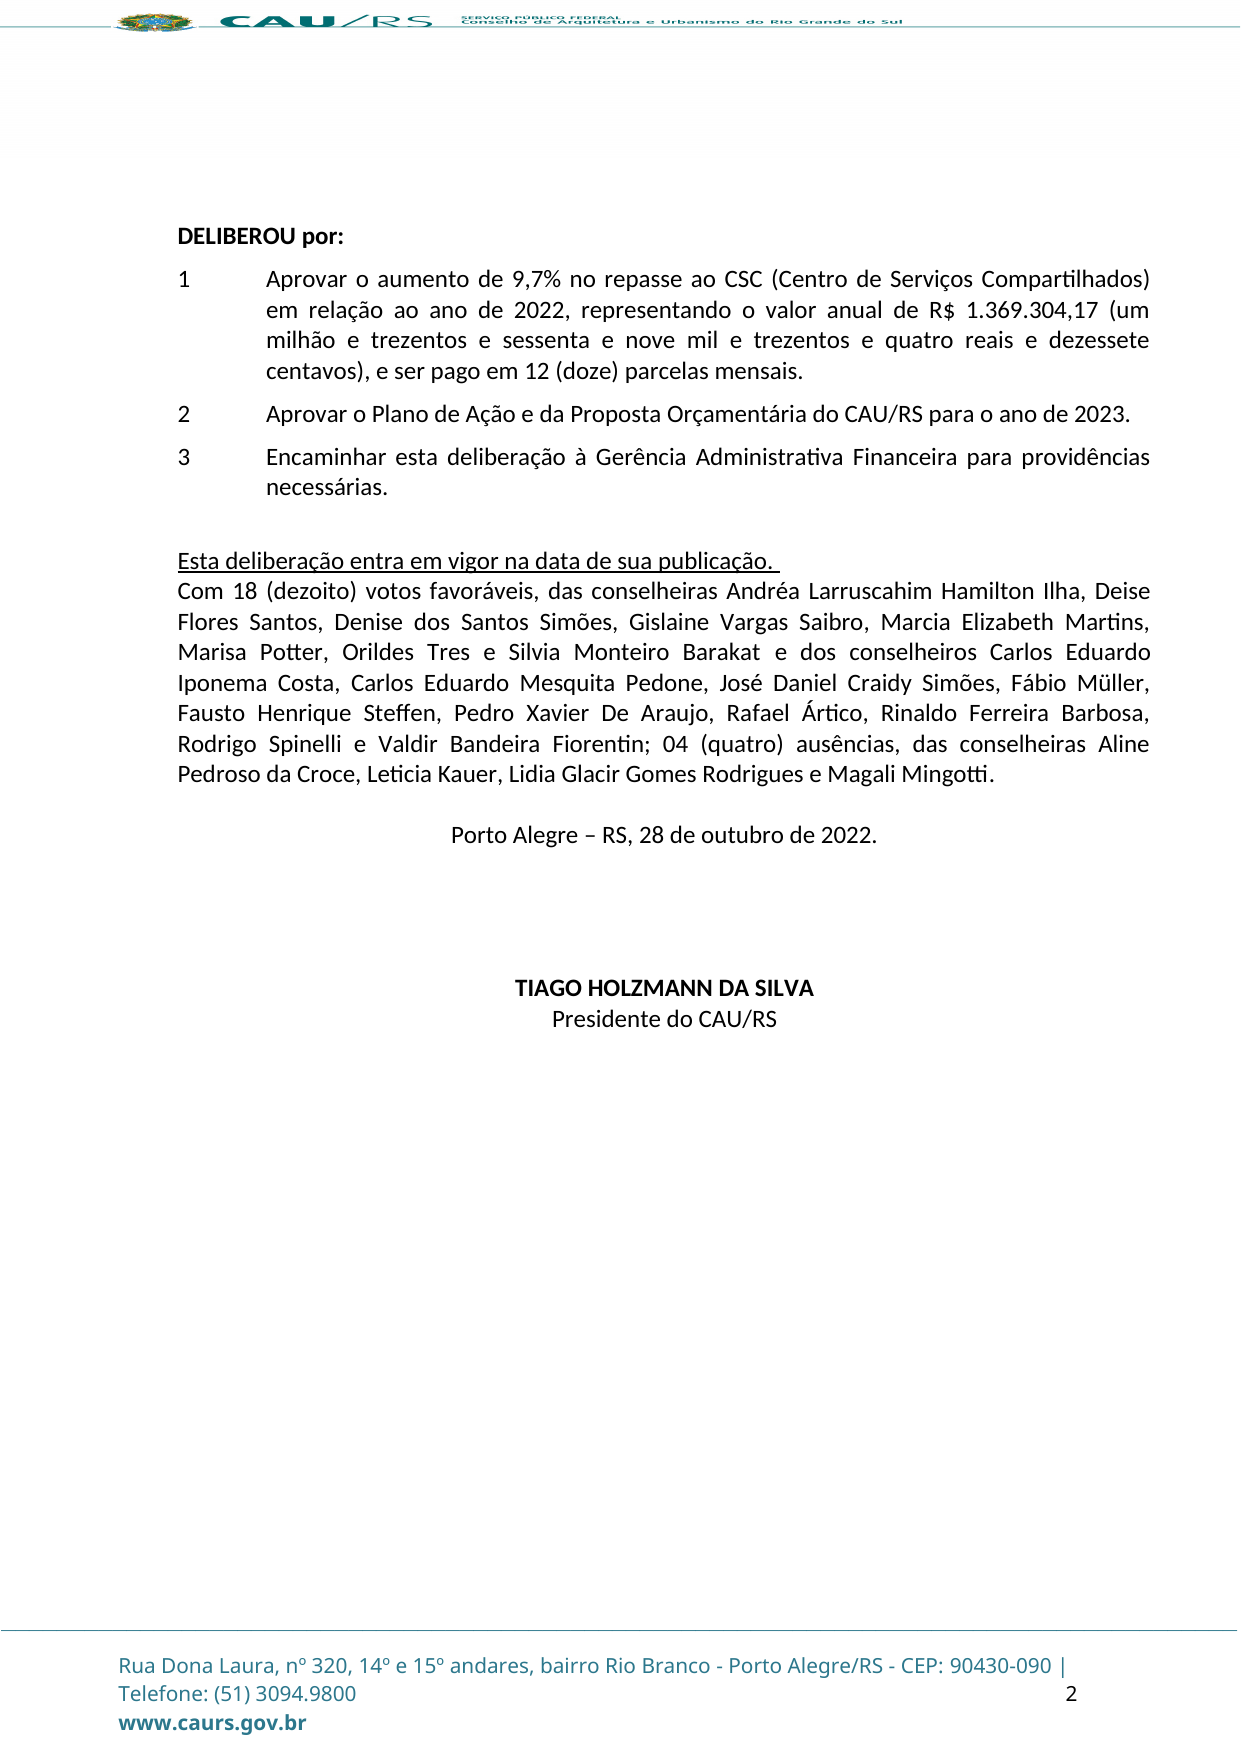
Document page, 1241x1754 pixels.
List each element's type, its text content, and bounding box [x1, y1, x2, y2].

text TIAGO HOLZMANN DA SILVA [177, 972, 1152, 1003]
text Com 18 (dezoito) votos favoráveis, das conselheiras Andréa Larruscahim Hamilton Ilha, Deise Flores Santos, Denise dos Santos Simões, Gislaine Vargas Saibro, Marcia Elizabeth Martins, Marisa Potter, Orildes Tres e Silvia Monteiro Barakat e dos conselheiros Carlos Eduardo Iponema Costa, Carlos Eduardo Mesquita Pedone, José Daniel Craidy Simões, Fábio Müller, Fausto Henrique Steffen, Pedro Xavier De Araujo, Rafael Ártico, Rinaldo Ferreira Barbosa, Rodrigo Spinelli e Valdir Bandeira Fiorentin; 04 (quatro) ausências, das conselheiras Aline Pedroso da Croce, Leticia Kauer, Lidia Glacir Gomes Rodrigues e Magali Mingotti. [177, 575, 1152, 789]
list Aprovar o Plano de Ação e da Proposta Orçamentária do CAU/RS para o ano de 2023. [177, 398, 1152, 428]
list Esta deliberação entra em vigor na data de sua publicação. [177, 545, 1152, 575]
text Presidente do CAU/RS [177, 1003, 1152, 1033]
list Aprovar o aumento de 9,7% no repasse ao CSC (Centro de Serviços Compartilhados) em relação ao ano de 2022, representando o valor anual de R$ 1.369.304,17 (um milhão e trezentos e sessenta e nove mil e trezentos e quatro reais e dezessete centavos), e ser pago em 12 (doze) parcelas mensais. [177, 263, 1152, 385]
text DELIBEROU por: [177, 220, 1152, 251]
text Porto Alegre – RS, 28 de outubro de 2022. [177, 819, 1152, 850]
list Encaminhar esta deliberação à Gerência Administrativa Financeira para providências necessárias. [177, 441, 1152, 502]
